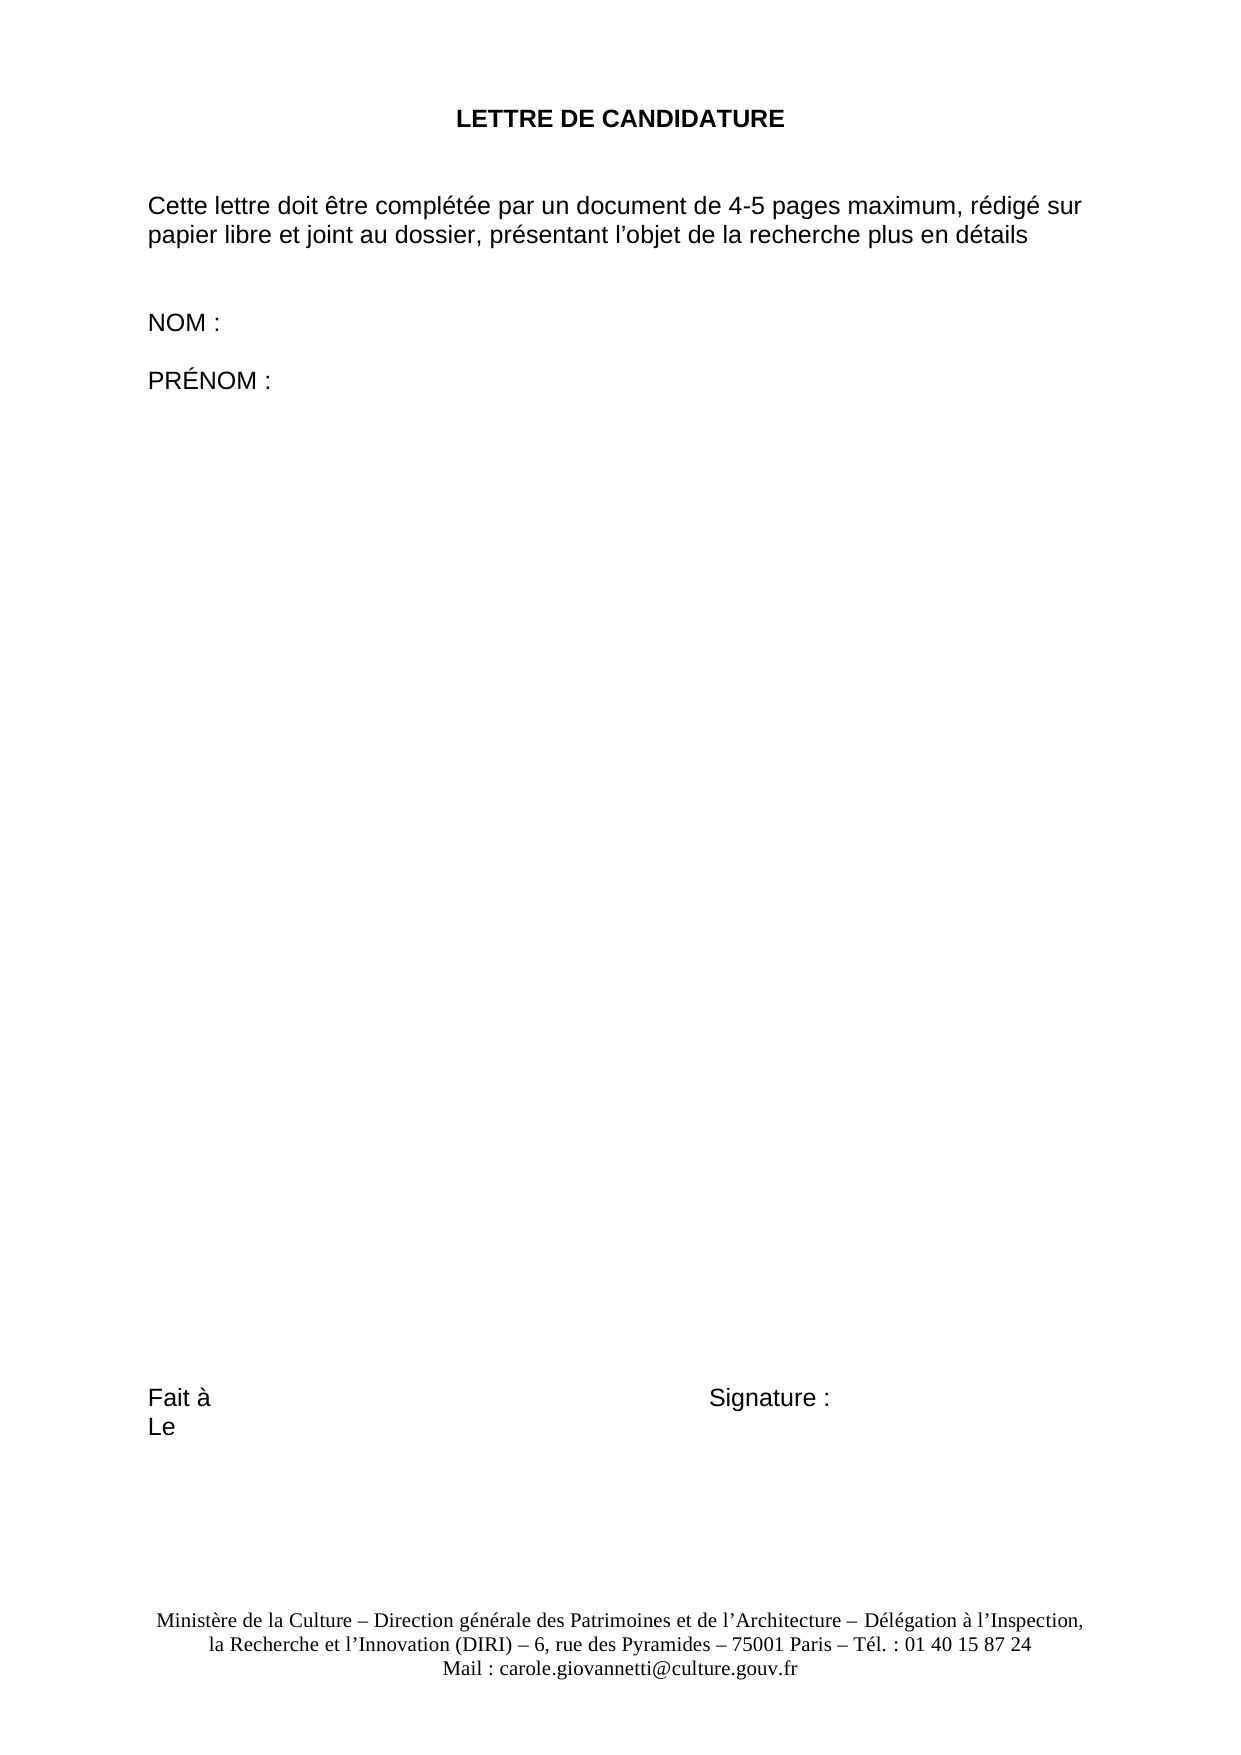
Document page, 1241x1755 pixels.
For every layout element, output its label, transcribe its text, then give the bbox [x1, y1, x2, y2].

text Cette lettre doit être complétée par un document de 4-5 pages maximum, rédigé sur papier libre et joint au dossier, présentant l’objet de la recherche plus en détails [148, 191, 1093, 249]
text NOM : [148, 307, 1093, 337]
text Fait à Signature : [148, 1383, 1093, 1412]
text Le [148, 1412, 1093, 1441]
text LETTRE DE CANDIDATURE [148, 104, 1093, 133]
text PRÉNOM : [148, 366, 1093, 395]
